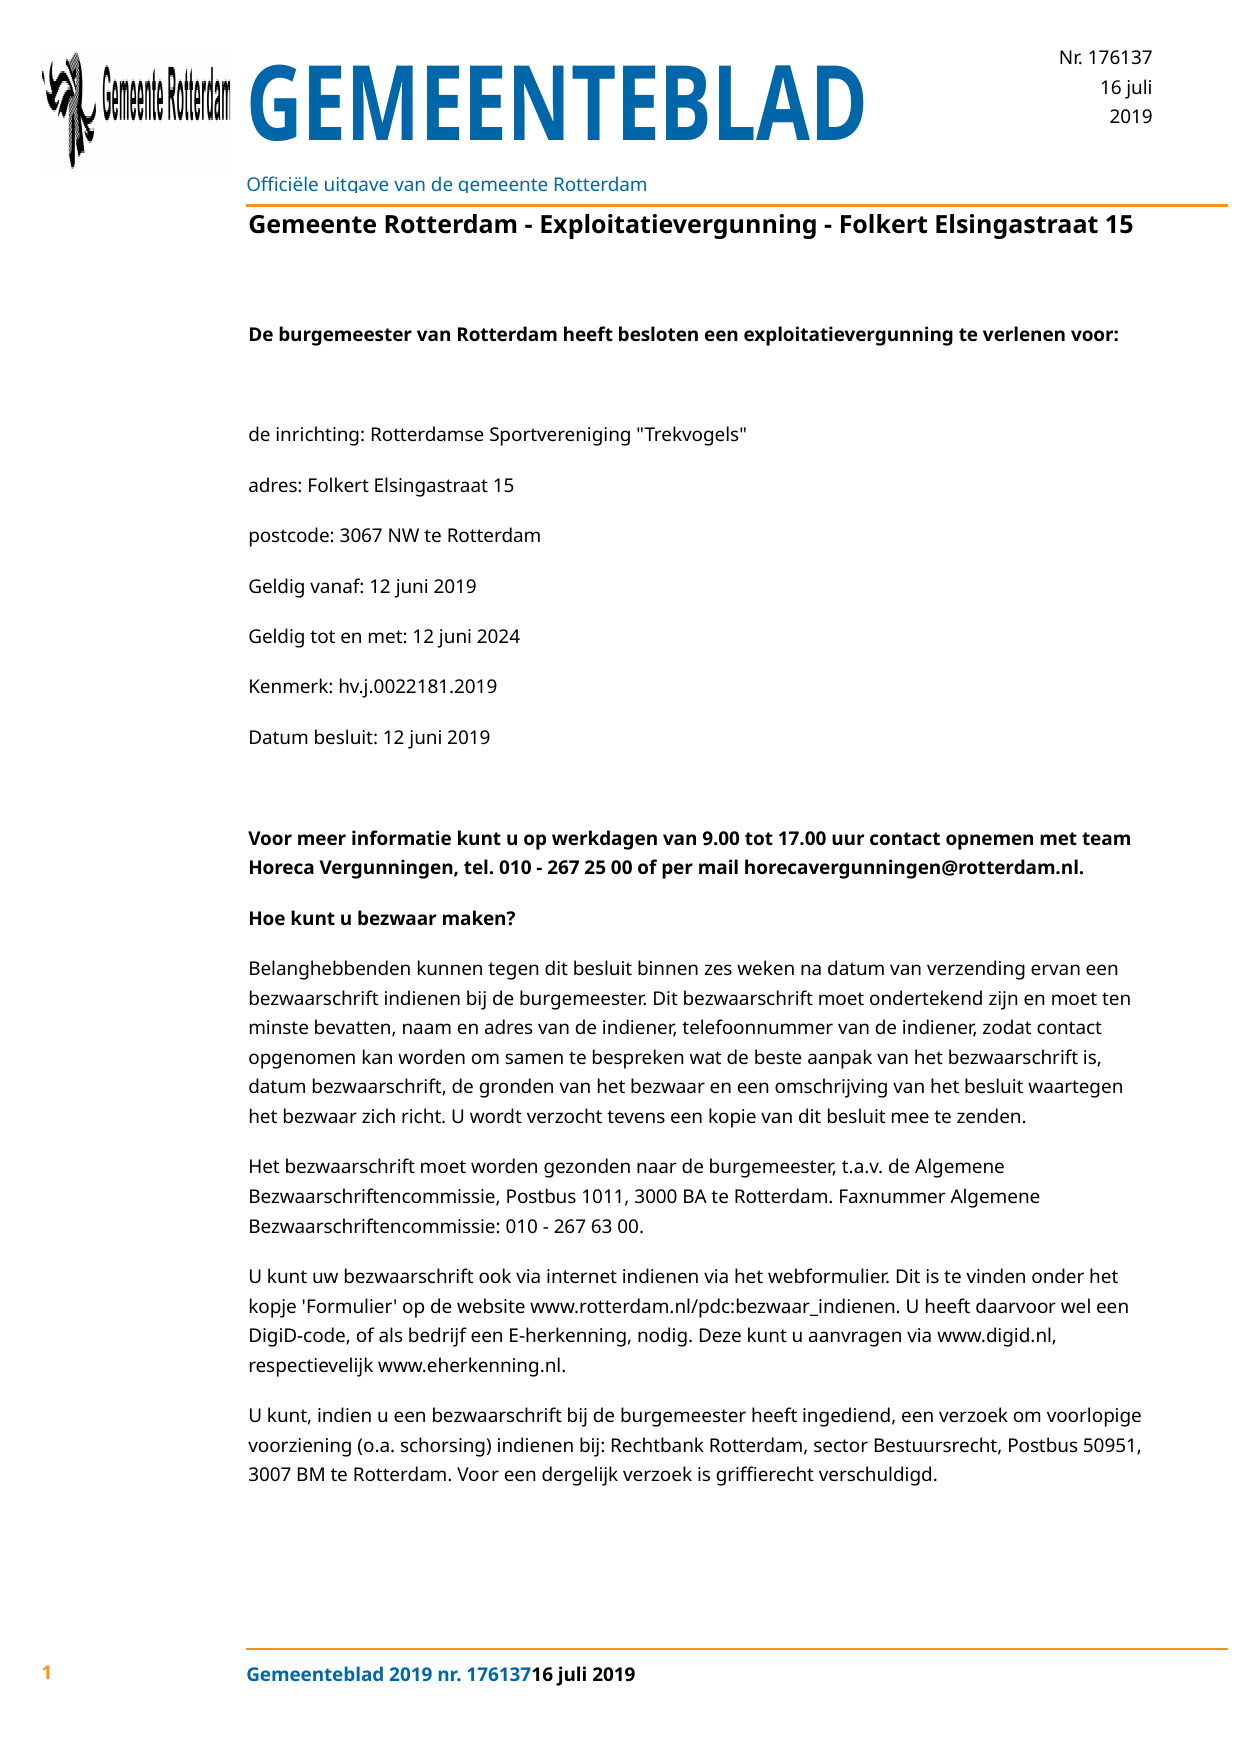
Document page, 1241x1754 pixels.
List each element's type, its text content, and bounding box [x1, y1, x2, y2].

text Hoe kunt u bezwaar maken? [248, 905, 1152, 931]
text Het bezwaarschrift moet worden gezonden naar de burgemeester, t.a.v. de Algemene Bezwaarschriftencommissie, Postbus 1011, 3000 BA te Rotterdam. Faxnummer Algemene Bezwaarschriftencommissie: 010 - 267 63 00. [248, 1154, 1152, 1238]
text Datum besluit: 12 juni 2019 [248, 724, 1152, 750]
text U kunt, indien u een bezwaarschrift bij de burgemeester heeft ingediend, een verzoek om voorlopige voorziening (o.a. schorsing) indienen bij: Rechtbank Rotterdam, sector Bestuursrecht, Postbus 50951, 3007 BM te Rotterdam. Voor een dergelijk verzoek is griffierecht verschuldigd. [248, 1402, 1152, 1487]
text adres: Folkert Elsingastraat 15 [248, 472, 1152, 498]
text Belanghebbenden kunnen tegen dit besluit binnen zes weken na datum van verzending ervan een bezwaarschrift indienen bij de burgemeester. Dit bezwaarschrift moet ondertekend zijn en moet ten minste bevatten, naam en adres van de indiener, telefoonnummer van de indiener, zodat contact opgenomen kan worden om samen te bespreken wat de beste aanpak van het bezwaarschrift is, datum bezwaarschrift, de gronden van het bezwaar en een omschrijving van het besluit waartegen het bezwaar zich richt. U wordt verzocht tevens een kopie van dit besluit mee te zenden. [248, 955, 1152, 1129]
text Gemeente Rotterdam - Exploitatievergunning - Folkert Elsingastraat 15 [248, 207, 1152, 241]
picture [41, 47, 231, 172]
text U kunt uw bezwaarschrift ook via internet indienen via het webformulier. Dit is te vinden onder het kopje 'Formulier' op de website www.rotterdam.nl/pdc:bezwaar_indienen. U heeft daarvoor wel een DigiD-code, of als bedrijf een E-herkenning, nodig. Deze kunt u aanvragen via www.digid.nl, respectievelijk www.eherkenning.nl. [248, 1263, 1152, 1378]
text Geldig tot en met: 12 juni 2024 [248, 623, 1152, 649]
text Kenmerk: hv.j.0022181.2019 [248, 674, 1152, 699]
text Geldig vanaf: 12 juni 2019 [248, 573, 1152, 598]
text Voor meer informatie kunt u op werkdagen van 9.00 tot 17.00 uur contact opnemen met team Horeca Vergunningen, tel. 010 - 267 25 00 of per mail horecavergunningen@rotterdam.nl. [248, 825, 1152, 880]
text postcode: 3067 NW te Rotterdam [248, 522, 1152, 548]
text De burgemeester van Rotterdam heeft besloten een exploitatievergunning te verlenen voor: [248, 321, 1152, 346]
text de inrichting: Rotterdamse Sportvereniging "Trekvogels" [248, 422, 1152, 447]
